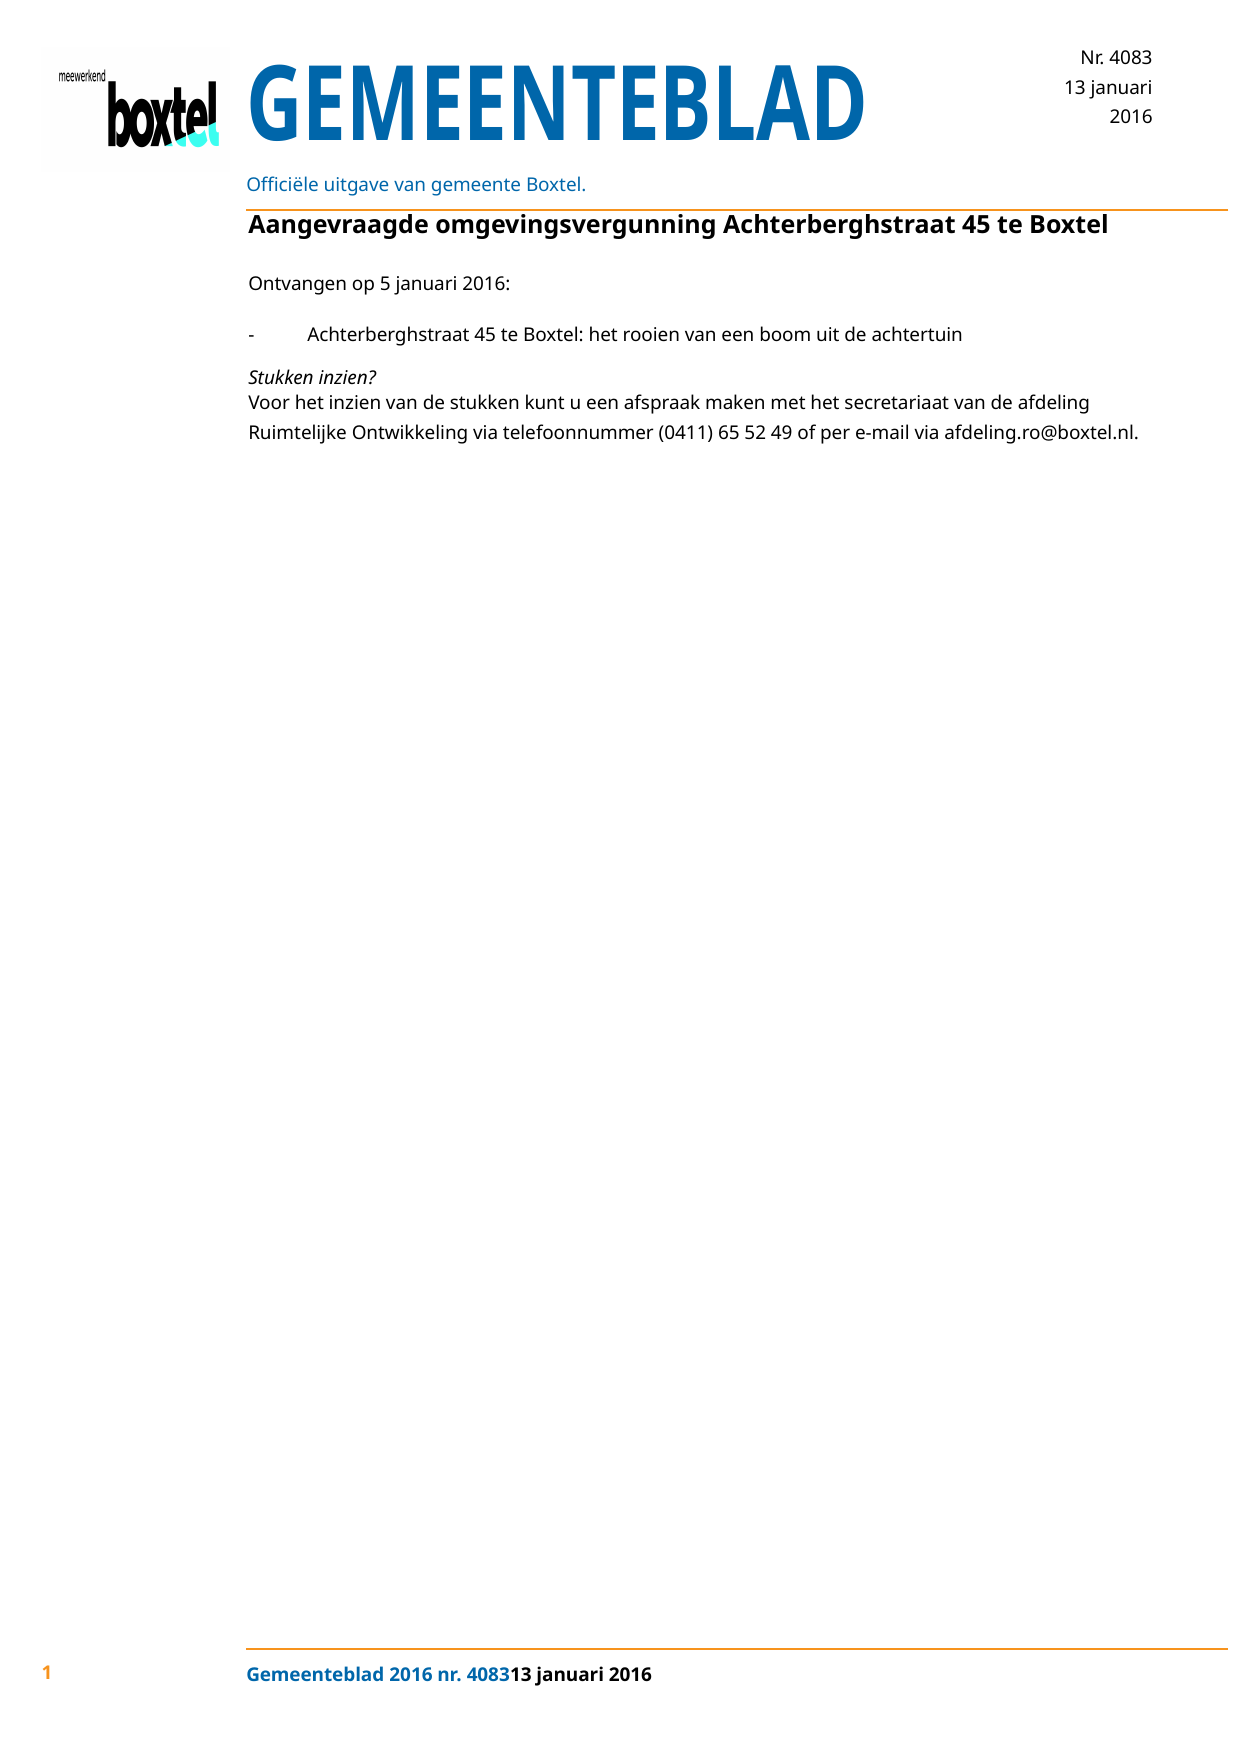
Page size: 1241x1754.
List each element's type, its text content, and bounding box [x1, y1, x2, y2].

text Voor het inzien van de stukken kunt u een afspraak maken met het secretariaat van de afdeling Ruimtelijke Ontwikkeling via telefoonnummer (0411) 65 52 49 of per e-mail via afdeling.ro@boxtel.nl. [248, 389, 1152, 445]
picture [41, 47, 231, 172]
text Ontvangen op 5 januari 2016: [248, 270, 1152, 296]
text Aangevraagde omgevingsvergunning Achterberghstraat 45 te Boxtel [248, 211, 1152, 241]
text Stukken inzien? [248, 364, 1152, 389]
list Achterberghstraat 45 te Boxtel: het rooien van een boom uit de achtertuin [248, 321, 1152, 346]
